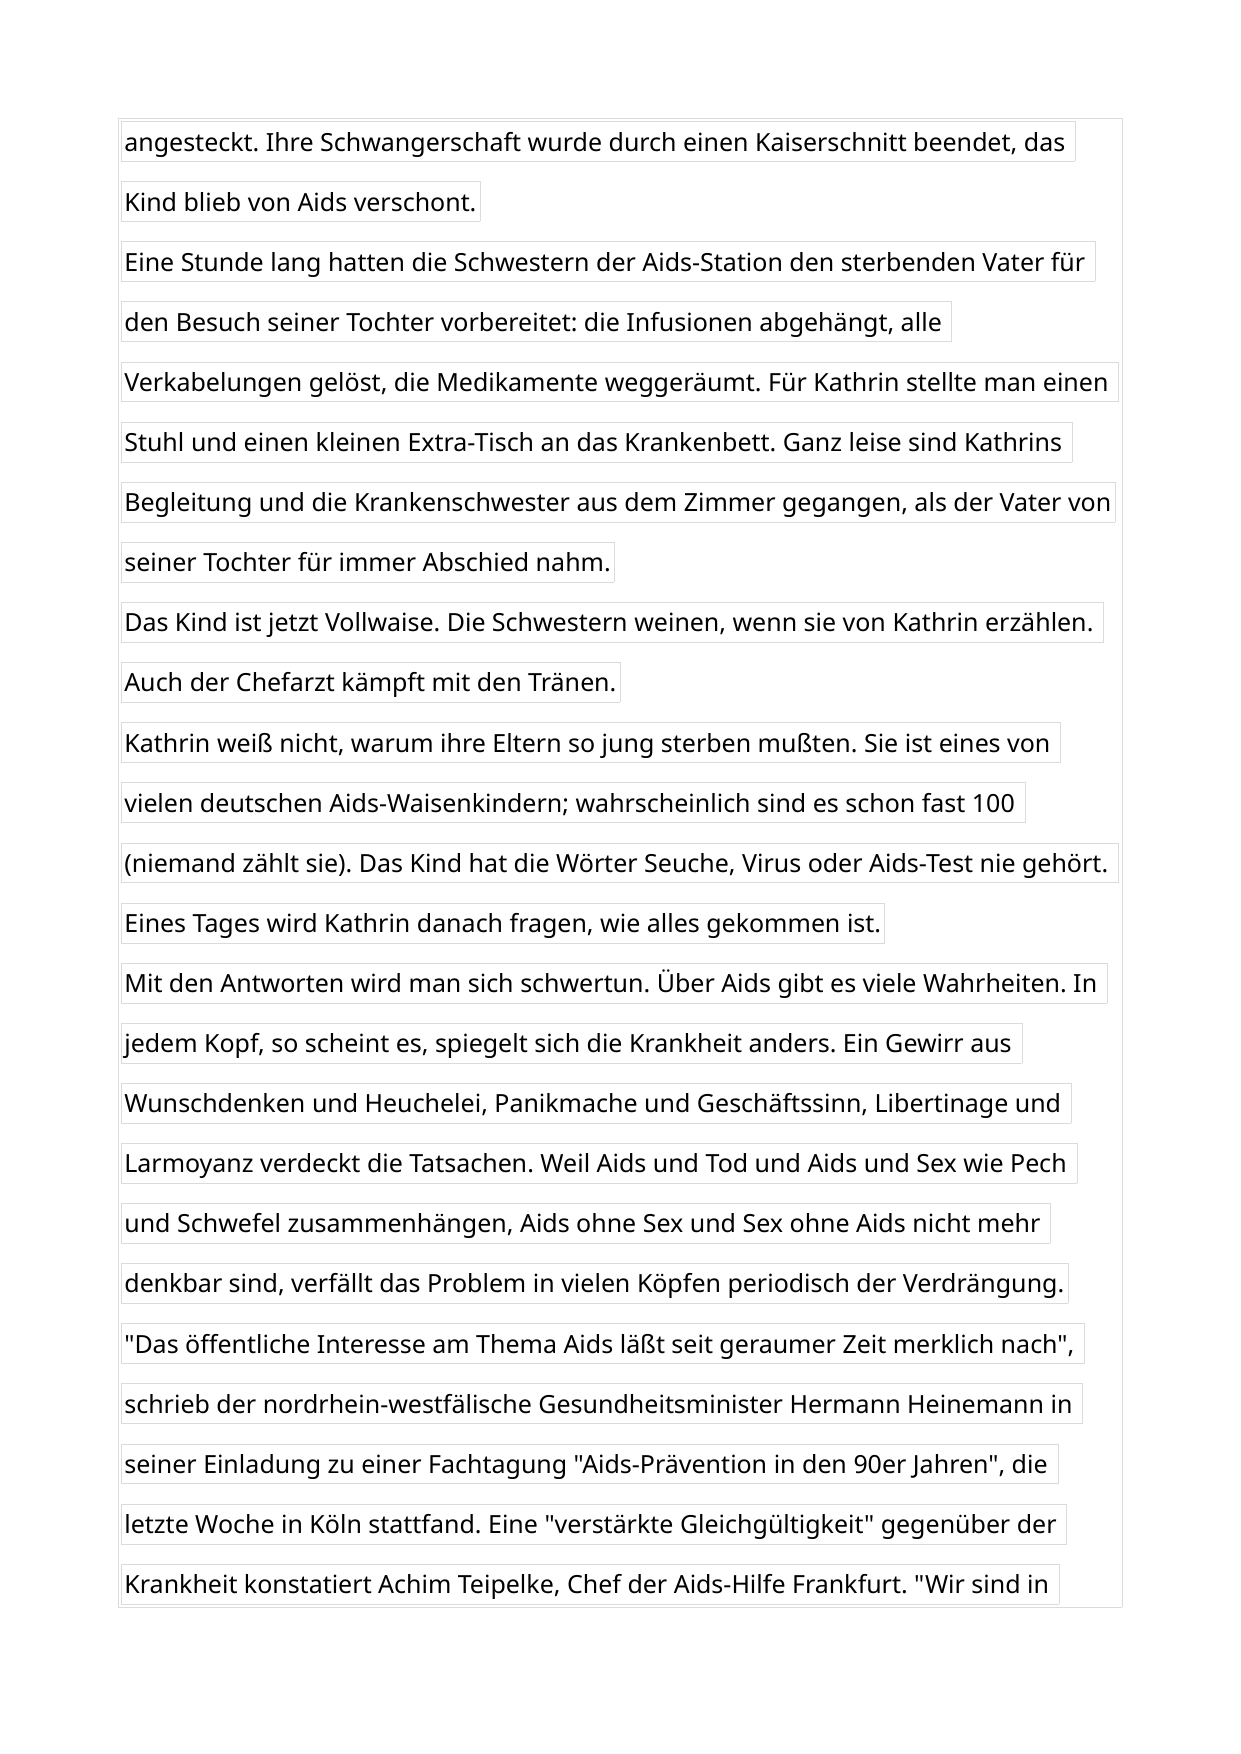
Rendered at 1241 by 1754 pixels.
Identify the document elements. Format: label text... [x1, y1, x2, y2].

text Eine Stunde lang hatten die Schwestern der Aids-Station den sterbenden Vater für den Besuch seiner Tochter vorbereitet: die Infusionen abgehängt, alle Verkabelungen gelöst, die Medikamente weggeräumt. Für Kathrin stellte man einen Stuhl und einen kleinen Extra-Tisch an das Krankenbett. Ganz leise sind Kathrins Begleitung und die Krankenschwester aus dem Zimmer gegangen, als der Vater von seiner Tochter für immer Abschied nahm. [119, 238, 1122, 582]
text angesteckt. Ihre Schwangerschaft wurde durch einen Kaiserschnitt beendet, das Kind blieb von Aids verschont. [119, 119, 1122, 221]
text Das Kind ist jetzt Vollwaise. Die Schwestern weinen, wenn sie von Kathrin erzählen. Auch der Chefarzt kämpft mit den Tränen. [119, 599, 1122, 702]
text Kathrin weiß nicht, warum ihre Eltern so jung sterben mußten. Sie ist eines von vielen deutschen Aids-Waisenkindern; wahrscheinlich sind es schon fast 100 (niemand zählt sie). Das Kind hat die Wörter Seuche, Virus oder Aids-Test nie gehört. Eines Tages wird Kathrin danach fragen, wie alles gekommen ist. [119, 719, 1122, 943]
text "Das öffentliche Interesse am Thema Aids läßt seit geraumer Zeit merklich nach", schrieb der nordrhein-westfälische Gesundheitsminister Hermann Heinemann in seiner Einladung zu einer Fachtagung "Aids-Prävention in den 90er Jahren", die letzte Woche in Köln stattfand. Eine "verstärkte Gleichgültigkeit" gegenüber der Krankheit konstatiert Achim Teipelke, Chef der Aids-Hilfe Frankfurt. "Wir sind in [119, 1320, 1122, 1607]
text Mit den Antworten wird man sich schwertun. Über Aids gibt es viele Wahrheiten. In jedem Kopf, so scheint es, spiegelt sich die Krankheit anders. Ein Gewirr aus Wunschdenken und Heuchelei, Panikmache und Geschäftssinn, Libertinage und Larmoyanz verdeckt die Tatsachen. Weil Aids und Tod und Aids und Sex wie Pech und Schwefel zusammenhängen, Aids ohne Sex und Sex ohne Aids nicht mehr denkbar sind, verfällt das Problem in vielen Köpfen periodisch der Verdrängung. [119, 959, 1122, 1303]
